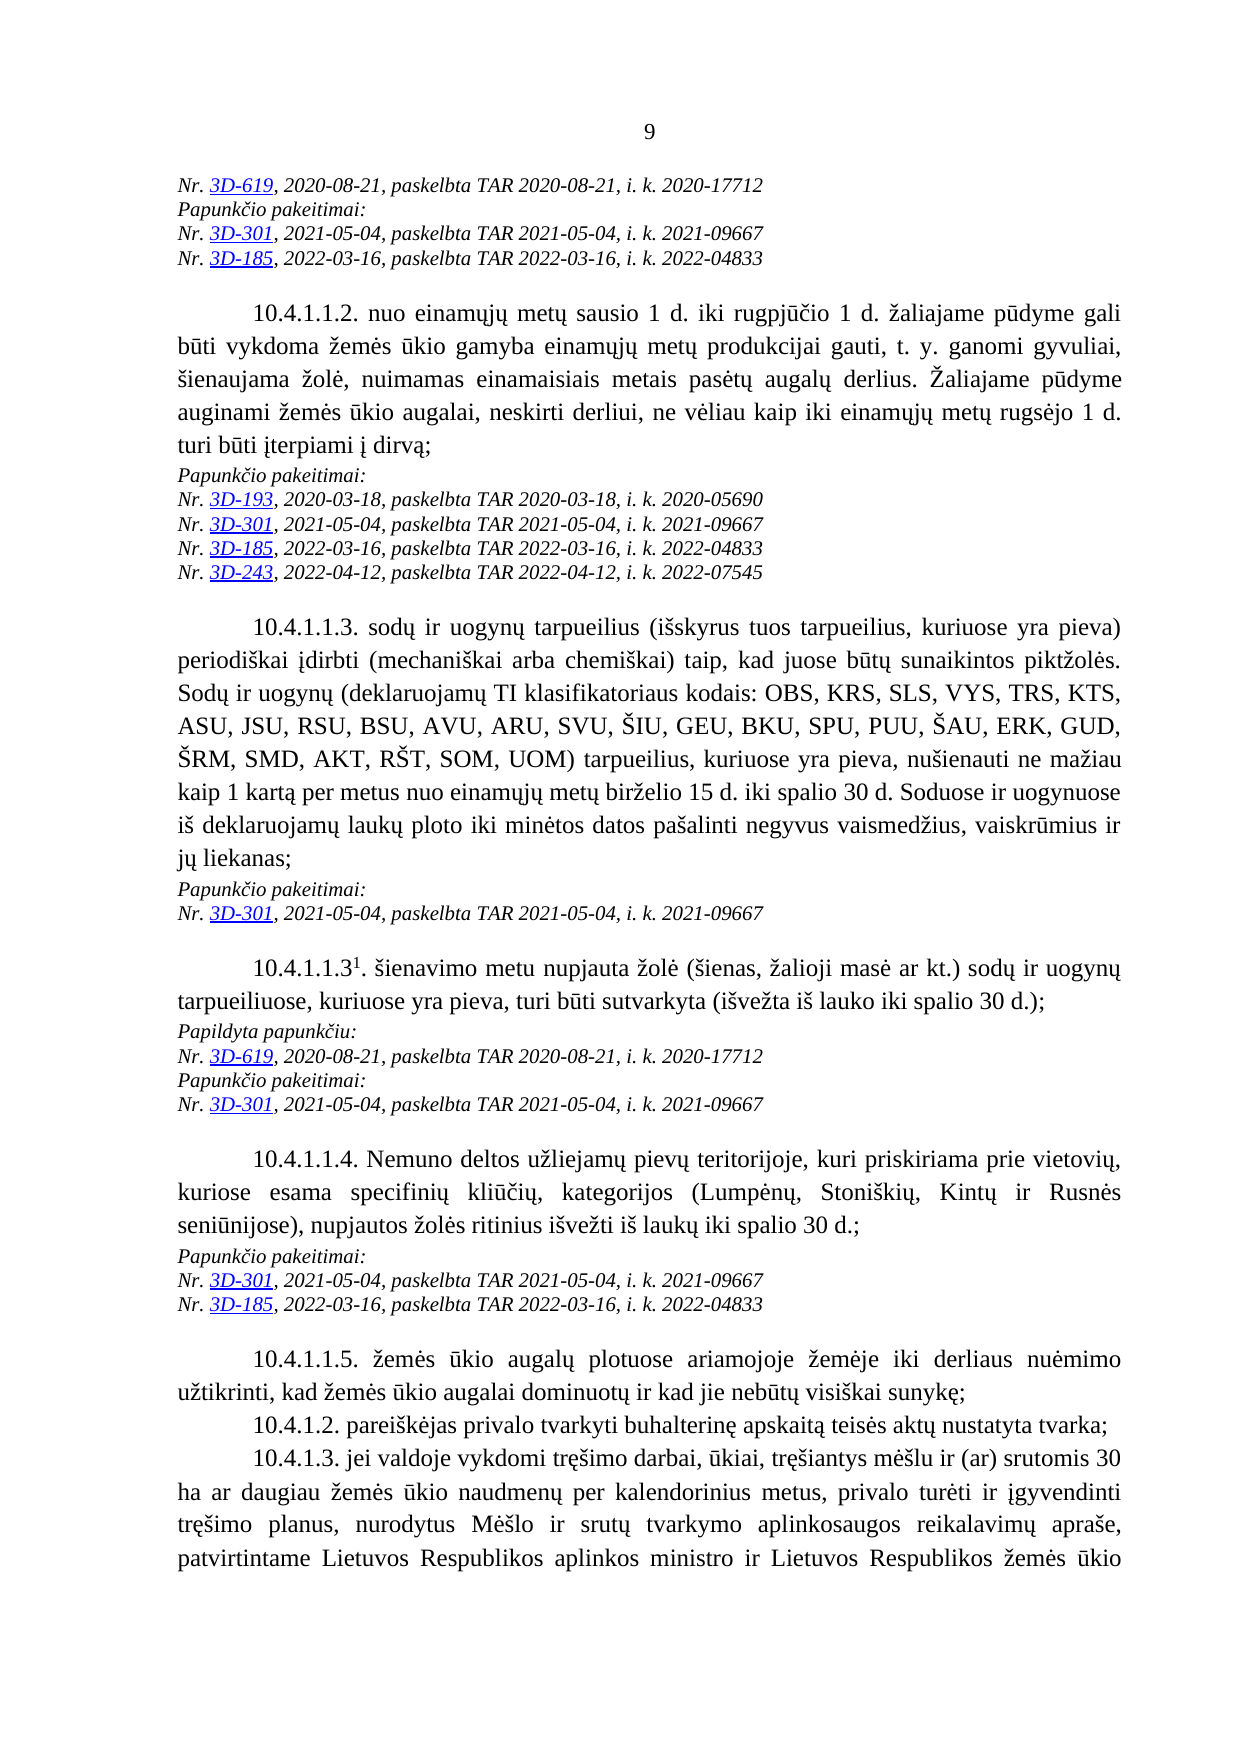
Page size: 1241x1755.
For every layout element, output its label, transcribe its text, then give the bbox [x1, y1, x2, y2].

text Nr. 3D-185, 2022-03-16, paskelbta TAR 2022-03-16, i. k. 2022-04833 [177, 1292, 1122, 1316]
text Nr. 3D-301, 2021-05-04, paskelbta TAR 2021-05-04, i. k. 2021-09667 [177, 1092, 1122, 1116]
text Nr. 3D-185, 2022-03-16, paskelbta TAR 2022-03-16, i. k. 2022-04833 [177, 245, 1122, 269]
text Nr. 3D-185, 2022-03-16, paskelbta TAR 2022-03-16, i. k. 2022-04833 [177, 536, 1122, 559]
text 10.4.1.1.3. sodų ir uogynų tarpueilius (išskyrus tuos tarpueilius, kuriuose yra pieva) periodiškai įdirbti (mechaniškai arba chemiškai) taip, kad juose būtų sunaikintos piktžolės. Sodų ir uogynų (deklaruojamų TI klasifikatoriaus kodais: OBS, KRS, SLS, VYS, TRS, KTS, ASU, JSU, RSU, BSU, AVU, ARU, SVU, ŠIU, GEU, BKU, SPU, PUU, ŠAU, ERK, GUD, ŠRM, SMD, AKT, RŠT, SOM, UOM) tarpueilius, kuriuose yra pieva, nušienauti ne mažiau kaip 1 kartą per metus nuo einamųjų metų birželio 15 d. iki spalio 30 d. Soduose ir uogynuose iš deklaruojamų laukų ploto iki minėtos datos pašalinti negyvus vaismedžius, vaiskrūmius ir jų liekanas; [177, 612, 1122, 872]
text Nr. 3D-619, 2020-08-21, paskelbta TAR 2020-08-21, i. k. 2020-17712 [177, 1043, 1122, 1068]
text 10.4.1.1.5. žemės ūkio augalų plotuose ariamojoje žemėje iki derliaus nuėmimo užtikrinti, kad žemės ūkio augalai dominuotų ir kad jie nebūtų visiškai sunykę; [177, 1344, 1122, 1406]
text Nr. 3D-193, 2020-03-18, paskelbta TAR 2020-03-18, i. k. 2020-05690 [177, 487, 1122, 511]
text 10.4.1.2. pareiškėjas privalo tvarkyti buhalterinę apskaitą teisės aktų nustatyta tvarka; [177, 1411, 1122, 1439]
text 10.4.1.1.2. nuo einamųjų metų sausio 1 d. iki rugpjūčio 1 d. žaliajame pūdyme gali būti vykdoma žemės ūkio gamyba einamųjų metų produkcijai gauti, t. y. ganomi gyvuliai, šienaujama žolė, nuimamas einamaisiais metais pasėtų augalų derlius. Žaliajame pūdyme auginami žemės ūkio augalai, neskirti derliui, ne vėliau kaip iki einamųjų metų rugsėjo 1 d. turi būti įterpiami į dirvą; [177, 298, 1122, 459]
text 10.4.1.1.4. Nemuno deltos užliejamų pievų teritorijoje, kuri priskiriama prie vietovių, kuriose esama specifinių kliūčių, kategorijos (Lumpėnų, Stoniškių, Kintų ir Rusnės seniūnijose), nupjautos žolės ritinius išvežti iš laukų iki spalio 30 d.; [177, 1144, 1122, 1239]
text Papunkčio pakeitimai: [177, 197, 1122, 221]
text Nr. 3D-619, 2020-08-21, paskelbta TAR 2020-08-21, i. k. 2020-17712 [177, 173, 1122, 197]
text Nr. 3D-301, 2021-05-04, paskelbta TAR 2021-05-04, i. k. 2021-09667 [177, 1268, 1122, 1292]
text Papunkčio pakeitimai: [177, 877, 1122, 901]
text Nr. 3D-301, 2021-05-04, paskelbta TAR 2021-05-04, i. k. 2021-09667 [177, 221, 1122, 245]
text 10.4.1.3. jei valdoje vykdomi tręšimo darbai, ūkiai, tręšiantys mėšlu ir (ar) srutomis 30 ha ar daugiau žemės ūkio naudmenų per kalendorinius metus, privalo turėti ir įgyvendinti tręšimo planus, nurodytus Mėšlo ir srutų tvarkymo aplinkosaugos reikalavimų apraše, patvirtintame Lietuvos Respublikos aplinkos ministro ir Lietuvos Respublikos žemės ūkio [177, 1443, 1122, 1571]
text Papunkčio pakeitimai: [177, 1068, 1122, 1092]
text Nr. 3D-301, 2021-05-04, paskelbta TAR 2021-05-04, i. k. 2021-09667 [177, 511, 1122, 536]
text Papunkčio pakeitimai: [177, 463, 1122, 487]
text 10.4.1.1.31. šienavimo metu nupjauta žolė (šienas, žalioji masė ar kt.) sodų ir uogynų tarpueiliuose, kuriuose yra pieva, turi būti sutvarkyta (išvežta iš lauko iki spalio 30 d.); [177, 953, 1122, 1015]
text Papildyta papunkčiu: [177, 1019, 1122, 1043]
text Nr. 3D-301, 2021-05-04, paskelbta TAR 2021-05-04, i. k. 2021-09667 [177, 901, 1122, 925]
text Papunkčio pakeitimai: [177, 1243, 1122, 1268]
text Nr. 3D-243, 2022-04-12, paskelbta TAR 2022-04-12, i. k. 2022-07545 [177, 559, 1122, 584]
